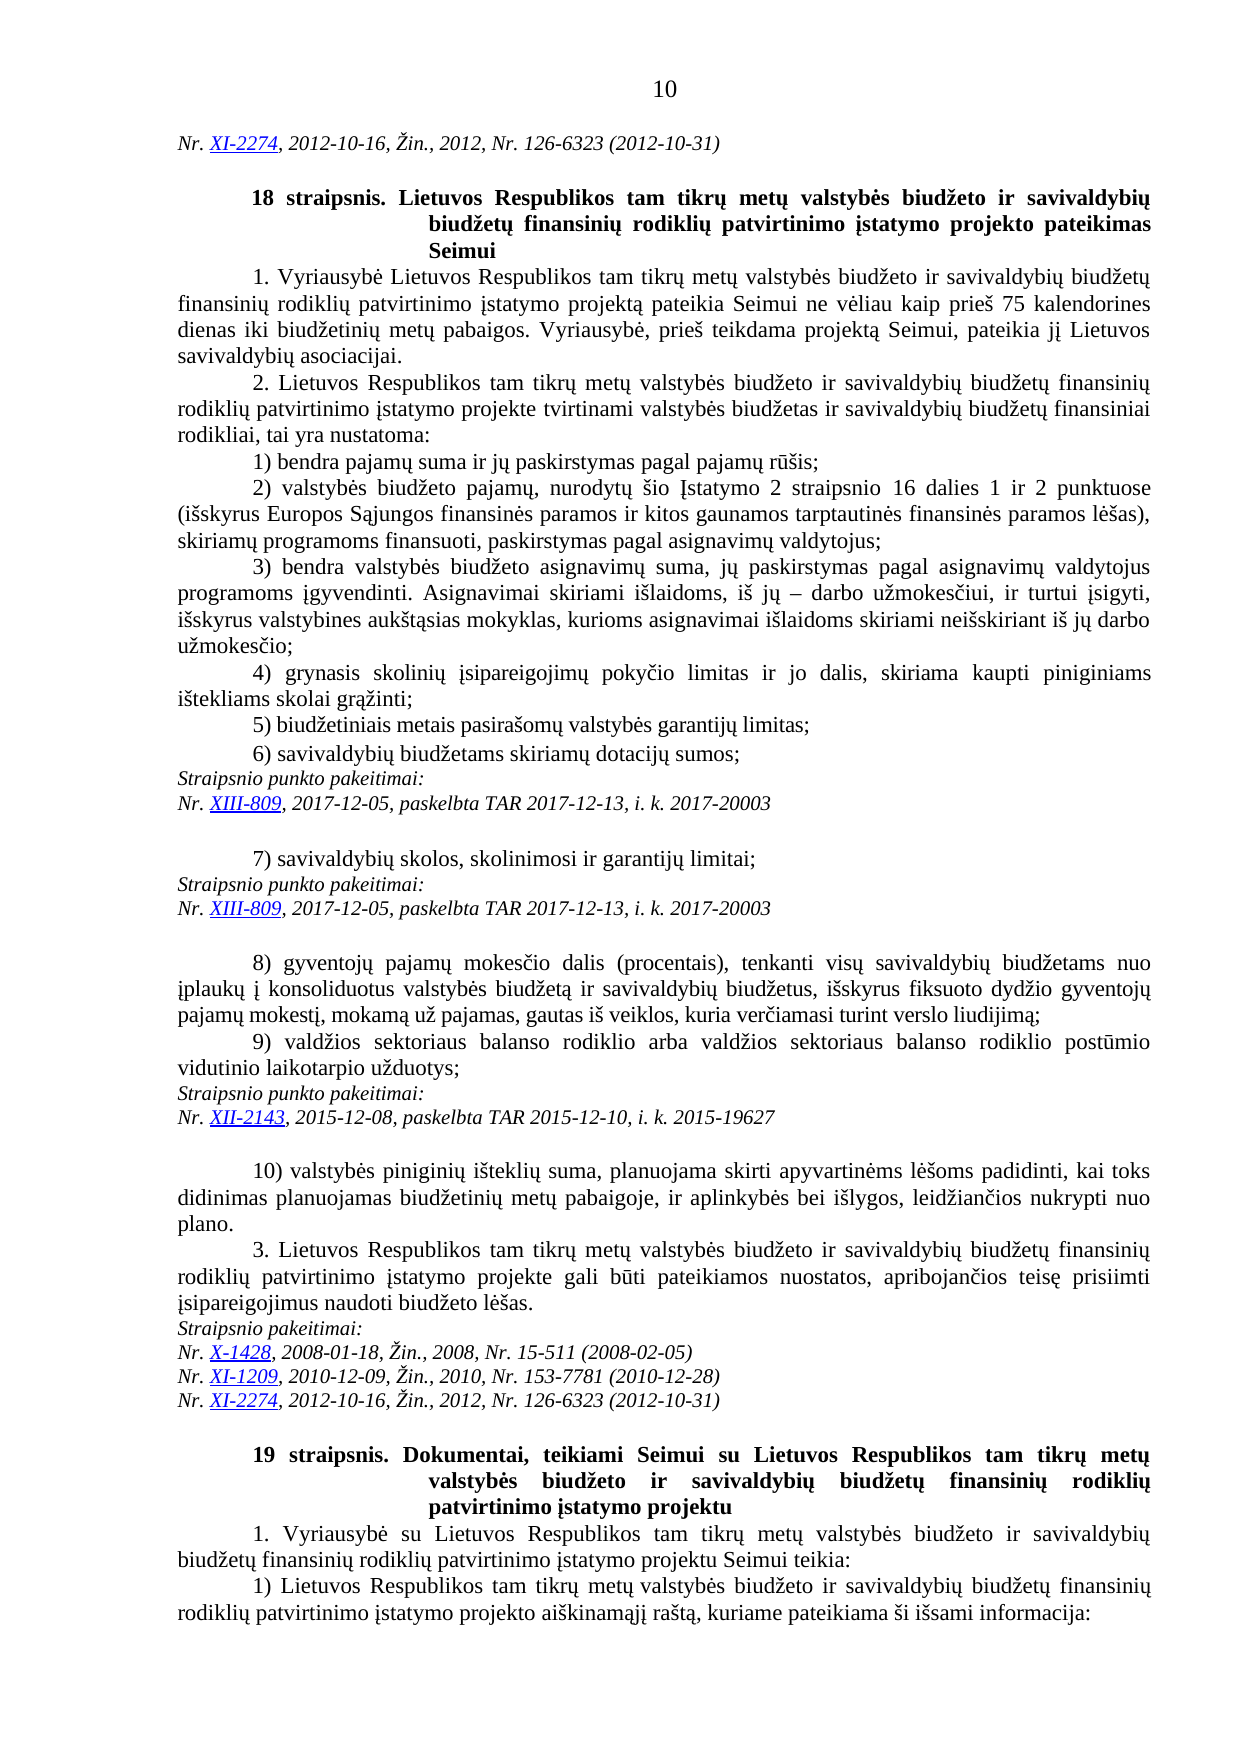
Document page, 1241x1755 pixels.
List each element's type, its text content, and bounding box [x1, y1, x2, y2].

text 4) grynasis skolinių įsipareigojimų pokyčio limitas ir jo dalis, skiriama kaupti piniginiams ištekliams skolai grąžinti; [177, 658, 1152, 711]
text 2) valstybės biudžeto pajamų, nurodytų šio Įstatymo 2 straipsnio 16 dalies 1 ir 2 punktuose (išskyrus Europos Sąjungos finansinės paramos ir kitos gaunamos tarptautinės finansinės paramos lėšas), skiriamų programoms finansuoti, paskirstymas pagal asignavimų valdytojus; [177, 474, 1152, 553]
text Nr. XIII-809, 2017-12-05, paskelbta TAR 2017-12-13, i. k. 2017-20003 [177, 790, 1152, 814]
text 3) bendra valstybės biudžeto asignavimų suma, jų paskirstymas pagal asignavimų valdytojus programoms įgyvendinti. Asignavimai skiriami išlaidoms, iš jų – darbo užmokesčiui, ir turtui įsigyti, išskyrus valstybines aukštąsias mokyklas, kurioms asignavimai išlaidoms skiriami neišskiriant iš jų darbo užmokesčio; [177, 553, 1152, 658]
text 1. Vyriausybė su Lietuvos Respublikos tam tikrų metų valstybės biudžeto ir savivaldybių biudžetų finansinių rodiklių patvirtinimo įstatymo projektu Seimui teikia: [177, 1520, 1152, 1572]
text Nr. XII-2143, 2015-12-08, paskelbta TAR 2015-12-10, i. k. 2015-19627 [177, 1105, 1152, 1129]
text 18 straipsnis. Lietuvos Respublikos tam tikrų metų valstybės biudžeto ir savivaldybių biudžetų finansinių rodiklių patvirtinimo įstatymo projekto pateikimas Seimui [251, 184, 1152, 263]
text Straipsnio punkto pakeitimai: [177, 766, 1152, 790]
text Straipsnio punkto pakeitimai: [177, 872, 1152, 896]
text Nr. XI-2274, 2012-10-16, Žin., 2012, Nr. 126-6323 (2012-10-31) [177, 1388, 1152, 1412]
text 1) bendra pajamų suma ir jų paskirstymas pagal pajamų rūšis; [177, 448, 1152, 474]
text 1) Lietuvos Respublikos tam tikrų metų valstybės biudžeto ir savivaldybių biudžetų finansinių rodiklių patvirtinimo įstatymo projekto aiškinamąjį raštą, kuriame pateikiama ši išsami informacija: [177, 1572, 1152, 1625]
text 8) gyventojų pajamų mokesčio dalis (procentais), tenkanti visų savivaldybių biudžetams nuo įplaukų į konsoliduotus valstybės biudžetą ir savivaldybių biudžetus, išskyrus fiksuoto dydžio gyventojų pajamų mokestį, mokamą už pajamas, gautas iš veiklos, kuria verčiamasi turint verslo liudijimą; [177, 949, 1152, 1028]
text 10) valstybės piniginių išteklių suma, planuojama skirti apyvartinėms lėšoms padidinti, kai toks didinimas planuojamas biudžetinių metų pabaigoje, ir aplinkybės bei išlygos, leidžiančios nukrypti nuo plano. [177, 1157, 1152, 1237]
text Straipsnio punkto pakeitimai: [177, 1081, 1152, 1105]
text 3. Lietuvos Respublikos tam tikrų metų valstybės biudžeto ir savivaldybių biudžetų finansinių rodiklių patvirtinimo įstatymo projekte gali būti pateikiamos nuostatos, apribojančios teisę prisiimti įsipareigojimus naudoti biudžeto lėšas. [177, 1237, 1152, 1316]
text 7) savivaldybių skolos, skolinimosi ir garantijų limitai; [177, 843, 1152, 872]
text 5) biudžetiniais metais pasirašomų valstybės garantijų limitas; [177, 711, 1152, 738]
text 9) valdžios sektoriaus balanso rodiklio arba valdžios sektoriaus balanso rodiklio postūmio vidutinio laikotarpio užduotys; [177, 1028, 1152, 1081]
text Nr. XI-2274, 2012-10-16, Žin., 2012, Nr. 126-6323 (2012-10-31) [177, 131, 1152, 155]
text 2. Lietuvos Respublikos tam tikrų metų valstybės biudžeto ir savivaldybių biudžetų finansinių rodiklių patvirtinimo įstatymo projekte tvirtinami valstybės biudžetas ir savivaldybių biudžetų finansiniai rodikliai, tai yra nustatoma: [177, 369, 1152, 448]
text Straipsnio pakeitimai: [177, 1316, 1152, 1340]
text 1. Vyriausybė Lietuvos Respublikos tam tikrų metų valstybės biudžeto ir savivaldybių biudžetų finansinių rodiklių patvirtinimo įstatymo projektą pateikia Seimui ne vėliau kaip prieš 75 kalendorines dienas iki biudžetinių metų pabaigos. Vyriausybė, prieš teikdama projektą Seimui, pateikia jį Lietuvos savivaldybių asociacijai. [177, 263, 1152, 369]
text Nr. X-1428, 2008-01-18, Žin., 2008, Nr. 15-511 (2008-02-05) [177, 1340, 1152, 1364]
text 6) savivaldybių biudžetams skiriamų dotacijų sumos; [177, 738, 1152, 766]
text Nr. XI-1209, 2010-12-09, Žin., 2010, Nr. 153-7781 (2010-12-28) [177, 1364, 1152, 1388]
text Nr. XIII-809, 2017-12-05, paskelbta TAR 2017-12-13, i. k. 2017-20003 [177, 896, 1152, 920]
text 19 straipsnis. Dokumentai, teikiami Seimui su Lietuvos Respublikos tam tikrų metų valstybės biudžeto ir savivaldybių biudžetų finansinių rodiklių patvirtinimo įstatymo projektu [252, 1441, 1152, 1520]
